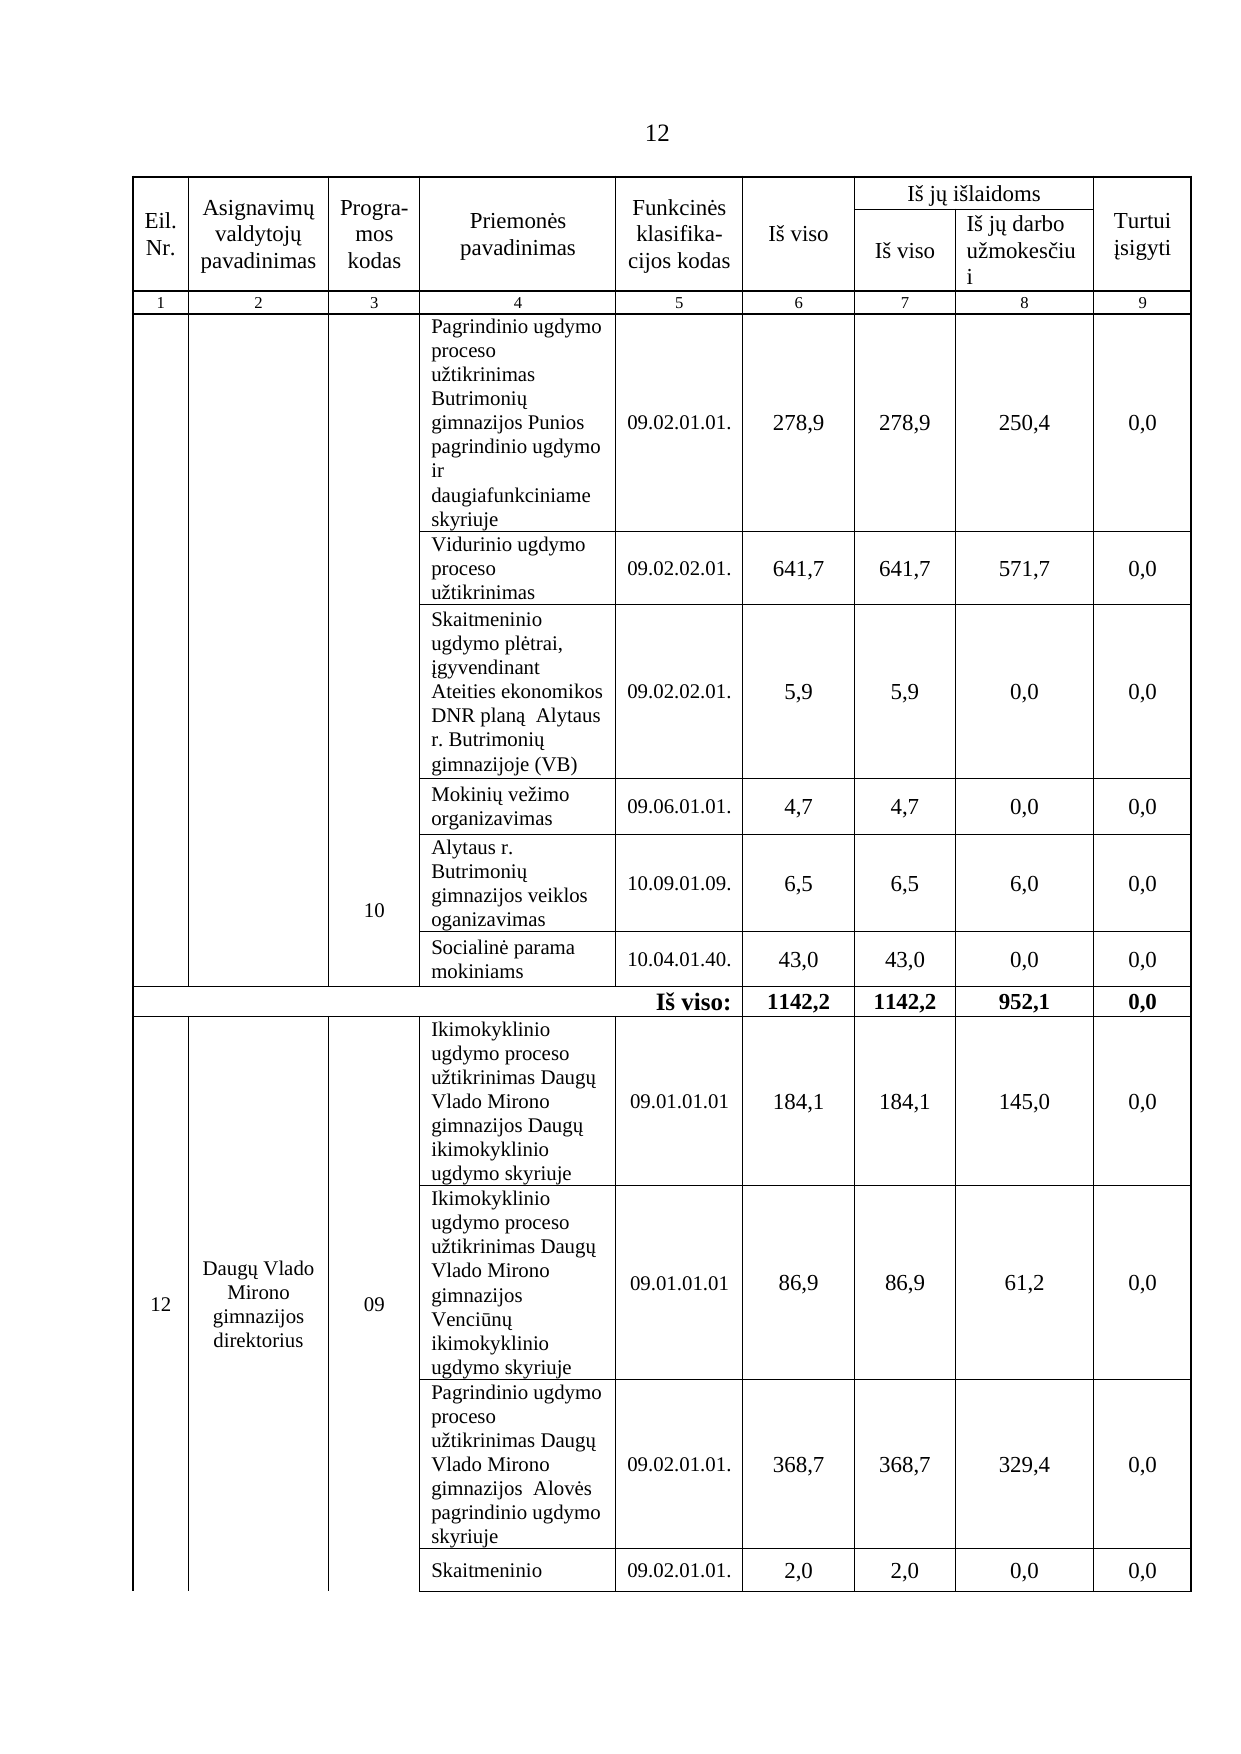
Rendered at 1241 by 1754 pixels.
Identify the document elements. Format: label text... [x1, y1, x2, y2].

table_cell 10.04.01.40. [616, 932, 742, 986]
table_cell 641,7 [855, 532, 955, 604]
table_cell Mokinių vežimo organizavimas [420, 779, 615, 834]
table_cell 368,7 [743, 1380, 854, 1548]
table_cell 0,0 [1094, 605, 1190, 778]
table_header Priemonės pavadinimas [420, 178, 615, 289]
table_cell 0,0 [1094, 1186, 1190, 1379]
table_cell 0,0 [1094, 1549, 1190, 1591]
table_header Turtui įsigyti [1094, 178, 1190, 289]
table_cell 6,0 [956, 835, 1093, 931]
table_cell 0,0 [1094, 1017, 1190, 1185]
table_cell 5,9 [743, 605, 854, 778]
table_cell Skaitmeninio [420, 1549, 615, 1591]
table_cell Daugų Vlado Mirono gimnazijos direktorius [189, 1017, 328, 1591]
table_cell 12 [134, 1017, 188, 1591]
table_cell 184,1 [743, 1017, 854, 1185]
table_cell 61,2 [956, 1186, 1093, 1379]
table_cell 0,0 [1094, 932, 1190, 986]
table_cell Pagrindinio ugdymo proceso užtikrinimas Daugų Vlado Mirono gimnazijos Alovės pagrindinio ugdymo skyriuje [420, 1380, 615, 1548]
table_cell 09.01.01.01 [616, 1186, 742, 1379]
table_cell Skaitmeninio ugdymo plėtrai, įgyvendinant Ateities ekonomikos DNR planą Alytaus r. Butrimonių gimnazijoje (VB) [420, 605, 615, 778]
table_cell 4,7 [743, 779, 854, 834]
table_cell 8 [956, 292, 1093, 313]
table_cell 09 [329, 1017, 419, 1591]
table_cell Iš viso [855, 210, 955, 289]
table_cell Ikimokyklinio ugdymo proceso užtikrinimas Daugų Vlado Mirono gimnazijos Venciūnų ikimokyklinio ugdymo skyriuje [420, 1186, 615, 1379]
table_cell 0,0 [956, 932, 1093, 986]
table_cell 278,9 [743, 315, 854, 531]
table_cell 9 [1094, 292, 1190, 313]
table_header Iš jų išlaidoms [855, 178, 1093, 208]
table_cell 6,5 [743, 835, 854, 931]
table_cell Alytaus r. Butrimonių gimnazijos veiklos oganizavimas [420, 835, 615, 931]
table_cell 329,4 [956, 1380, 1093, 1548]
table_header Eil. Nr. [134, 178, 188, 289]
table_cell 4 [420, 292, 615, 313]
table_cell 0,0 [1094, 779, 1190, 834]
table_cell Socialinė parama mokiniams [420, 932, 615, 986]
table_cell 7 [855, 292, 955, 313]
table_cell 6 [743, 292, 854, 313]
table_cell 0,0 [1094, 987, 1190, 1016]
table_cell 09.02.02.01. [616, 532, 742, 604]
table_cell 0,0 [956, 779, 1093, 834]
table_cell 5 [616, 292, 742, 313]
table_cell 6,5 [855, 835, 955, 931]
table_cell 2,0 [855, 1549, 955, 1591]
table_cell 86,9 [855, 1186, 955, 1379]
table_cell 3 [329, 292, 419, 313]
table_header Progra-mos kodas [329, 178, 419, 289]
table_header Funkcinės klasifika-cijos kodas [616, 178, 742, 289]
table_cell 09.02.01.01. [616, 315, 742, 531]
table_cell 184,1 [855, 1017, 955, 1185]
table_cell [189, 315, 328, 986]
table_cell 1142,2 [855, 987, 955, 1016]
table_cell [329, 315, 419, 834]
table_cell 571,7 [956, 532, 1093, 604]
table_cell [134, 315, 188, 986]
table_cell 4,7 [855, 779, 955, 834]
table_cell 2 [189, 292, 328, 313]
table_cell 641,7 [743, 532, 854, 604]
table_cell 0,0 [1094, 532, 1190, 604]
table_cell 2,0 [743, 1549, 854, 1591]
table_cell 10 [329, 834, 419, 986]
table_cell 1 [134, 292, 188, 313]
table_cell 368,7 [855, 1380, 955, 1548]
table_cell 09.02.02.01. [616, 605, 742, 778]
table_cell Vidurinio ugdymo proceso užtikrinimas [420, 532, 615, 604]
table_cell 952,1 [956, 987, 1093, 1016]
table_cell Iš jų darbo užmokesčiui [956, 210, 1093, 289]
table_header Asignavimų valdytojų pavadinimas [189, 178, 328, 289]
table_cell 10.09.01.09. [616, 835, 742, 931]
table_cell 5,9 [855, 605, 955, 778]
table_header Iš viso [743, 178, 854, 289]
table_cell 09.06.01.01. [616, 779, 742, 834]
table_cell 43,0 [855, 932, 955, 986]
table_cell 0,0 [956, 1549, 1093, 1591]
table_cell 0,0 [1094, 315, 1190, 531]
table_cell 0,0 [956, 605, 1093, 778]
table_cell 09.02.01.01. [616, 1549, 742, 1591]
table_cell 1142,2 [743, 987, 854, 1016]
table_cell 09.02.01.01. [616, 1380, 742, 1548]
table_cell 0,0 [1094, 835, 1190, 931]
table_cell Ikimokyklinio ugdymo proceso užtikrinimas Daugų Vlado Mirono gimnazijos Daugų ikimokyklinio ugdymo skyriuje [420, 1017, 615, 1185]
table_cell 250,4 [956, 315, 1093, 531]
table_cell 0,0 [1094, 1380, 1190, 1548]
table_cell Pagrindinio ugdymo proceso užtikrinimas Butrimonių gimnazijos Punios pagrindinio ugdymo ir daugiafunkciniame skyriuje [420, 315, 615, 531]
table_cell 278,9 [855, 315, 955, 531]
table_cell 145,0 [956, 1017, 1093, 1185]
table_cell 43,0 [743, 932, 854, 986]
table_cell 86,9 [743, 1186, 854, 1379]
table_cell Iš viso: [134, 987, 742, 1016]
table_cell 09.01.01.01 [616, 1017, 742, 1185]
